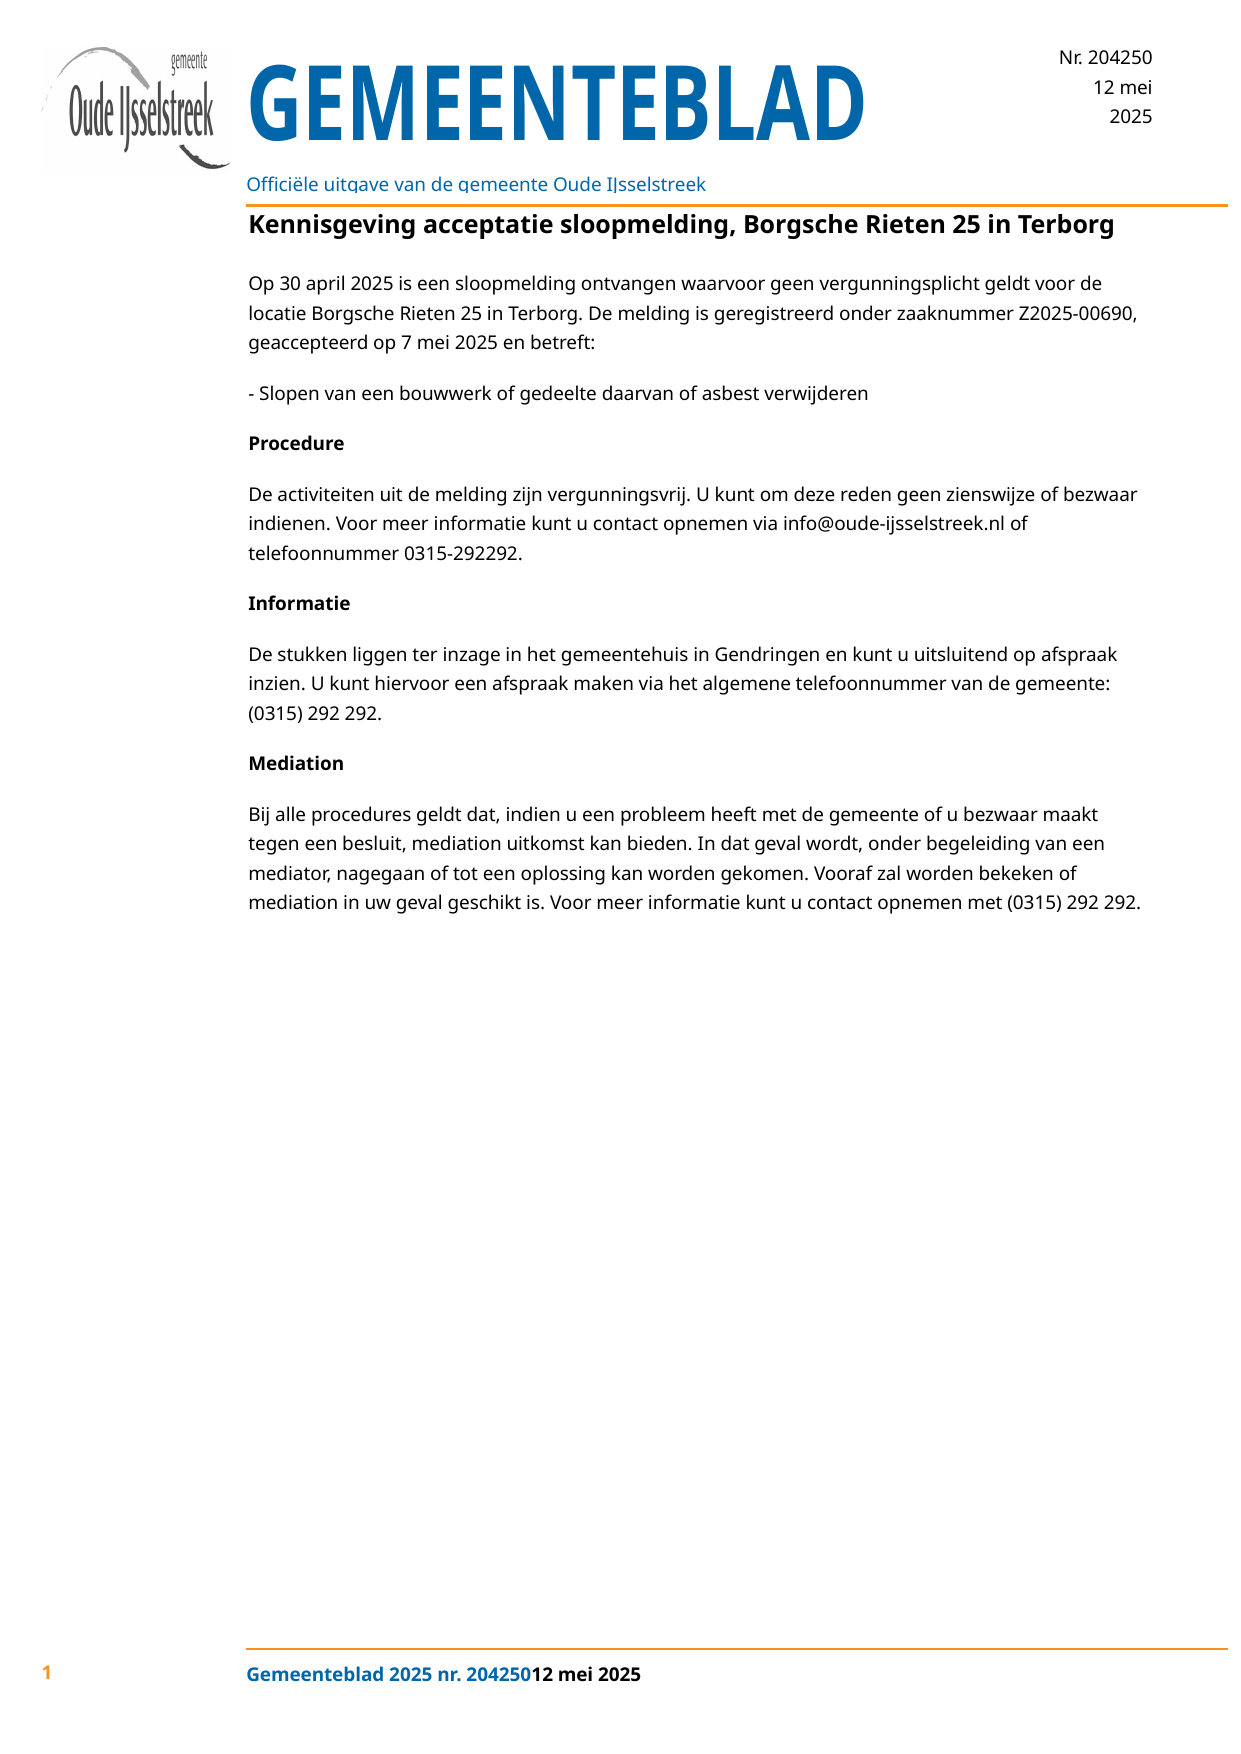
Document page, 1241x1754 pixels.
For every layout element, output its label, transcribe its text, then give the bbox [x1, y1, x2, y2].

text De stukken liggen ter inzage in het gemeentehuis in Gendringen en kunt u uitsluitend op afspraak inzien. U kunt hiervoor een afspraak maken via het algemene telefoonnummer van de gemeente: (0315) 292 292. [248, 641, 1152, 726]
text - Slopen van een bouwwerk of gedeelte daarvan of asbest verwijderen [248, 380, 1152, 406]
text Op 30 april 2025 is een sloopmelding ontvangen waarvoor geen vergunningsplicht geldt voor de locatie Borgsche Rieten 25 in Terborg. De melding is geregistreerd onder zaaknummer Z2025-00690, geaccepteerd op 7 mei 2025 en betreft: [248, 270, 1152, 355]
text Procedure [248, 430, 1152, 456]
text De activiteiten uit de melding zijn vergunningsvrij. U kunt om deze reden geen zienswijze of bezwaar indienen. Voor meer informatie kunt u contact opnemen via info@oude-ijsselstreek.nl of telefoonnummer 0315-292292. [248, 481, 1152, 566]
text Mediation [248, 750, 1152, 776]
text Informatie [248, 590, 1152, 616]
text Bij alle procedures geldt dat, indien u een probleem heeft met de gemeente of u bezwaar maakt tegen een besluit, mediation uitkomst kan bieden. In dat geval wordt, onder begeleiding van een mediator, nagegaan of tot een oplossing kan worden gekomen. Vooraf zal worden bekeken of mediation in uw geval geschikt is. Voor meer informatie kunt u contact opnemen met (0315) 292 292. [248, 801, 1152, 915]
text Kennisgeving acceptatie sloopmelding, Borgsche Rieten 25 in Terborg [248, 207, 1152, 241]
picture [41, 47, 231, 172]
